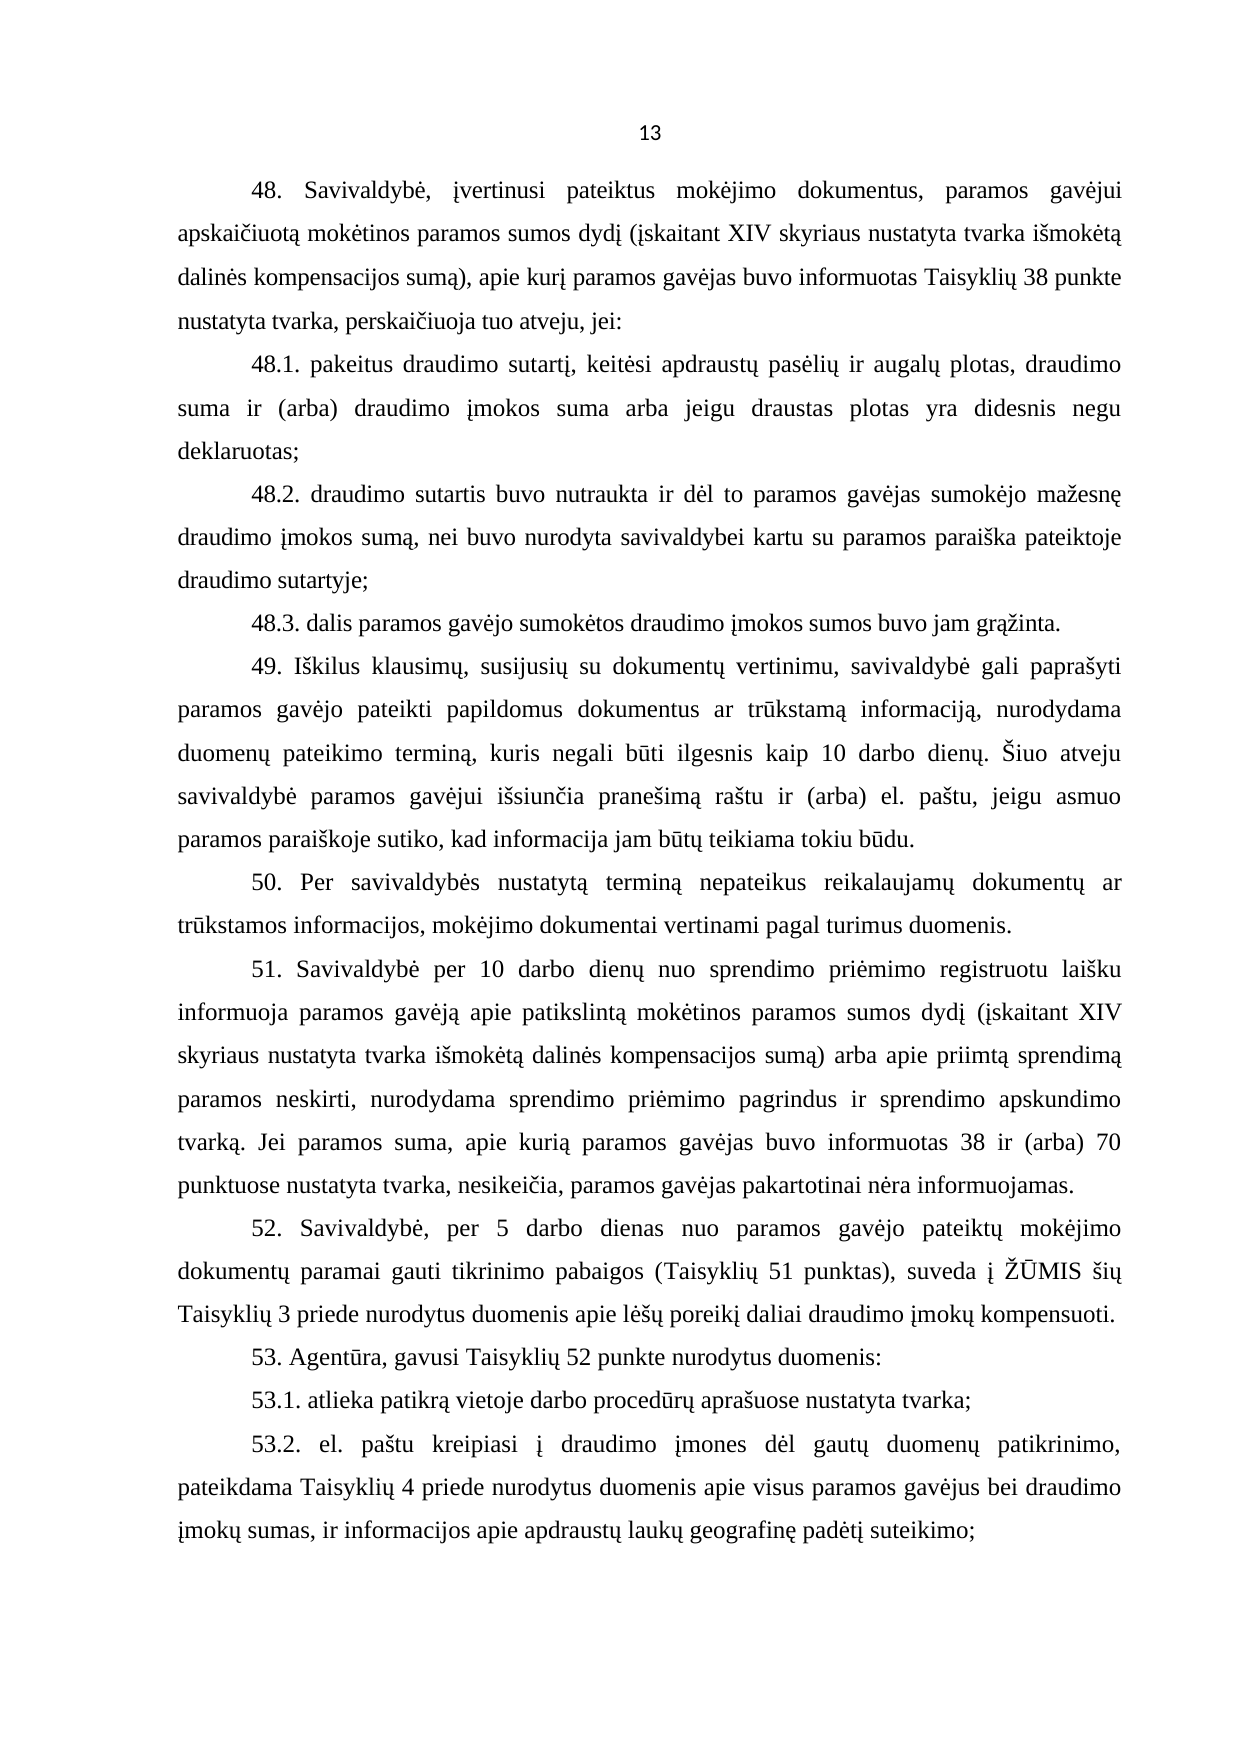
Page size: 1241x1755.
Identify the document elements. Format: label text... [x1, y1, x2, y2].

text 52. Savivaldybė, per 5 darbo dienas nuo paramos gavėjo pateiktų mokėjimo dokumentų paramai gauti tikrinimo pabaigos (Taisyklių 51 punktas), suveda į ŽŪMIS šių Taisyklių 3 priede nurodytus duomenis apie lėšų poreikį daliai draudimo įmokų kompensuoti. [177, 1213, 1122, 1328]
text 48.2. draudimo sutartis buvo nutraukta ir dėl to paramos gavėjas sumokėjo mažesnę draudimo įmokos sumą, nei buvo nurodyta savivaldybei kartu su paramos paraiška pateiktoje draudimo sutartyje; [177, 479, 1122, 594]
text 53.1. atlieka patikrą vietoje darbo procedūrų aprašuose nustatyta tvarka; [177, 1386, 1122, 1414]
text 48.3. dalis paramos gavėjo sumokėtos draudimo įmokos sumos buvo jam grąžinta. [177, 608, 1122, 637]
text 53.2. el. paštu kreipiasi į draudimo įmones dėl gautų duomenų patikrinimo, pateikdama Taisyklių 4 priede nurodytus duomenis apie visus paramos gavėjus bei draudimo įmokų sumas, ir informacijos apie apdraustų laukų geografinę padėtį suteikimo; [177, 1429, 1122, 1544]
text 50. Per savivaldybės nustatytą terminą nepateikus reikalaujamų dokumentų ar trūkstamos informacijos, mokėjimo dokumentai vertinami pagal turimus duomenis. [177, 867, 1122, 939]
text 53. Agentūra, gavusi Taisyklių 52 punkte nurodytus duomenis: [177, 1342, 1122, 1371]
text 48.1. pakeitus draudimo sutartį, keitėsi apdraustų pasėlių ir augalų plotas, draudimo suma ir (arba) draudimo įmokos suma arba jeigu draustas plotas yra didesnis negu deklaruotas; [177, 349, 1122, 464]
text 51. Savivaldybė per 10 darbo dienų nuo sprendimo priėmimo registruotu laišku informuoja paramos gavėją apie patikslintą mokėtinos paramos sumos dydį (įskaitant XIV skyriaus nustatyta tvarka išmokėtą dalinės kompensacijos sumą) arba apie priimtą sprendimą paramos neskirti, nurodydama sprendimo priėmimo pagrindus ir sprendimo apskundimo tvarką. Jei paramos suma, apie kurią paramos gavėjas buvo informuotas 38 ir (arba) 70 punktuose nustatyta tvarka, nesikeičia, paramos gavėjas pakartotinai nėra informuojamas. [177, 954, 1122, 1199]
text 48. Savivaldybė, įvertinusi pateiktus mokėjimo dokumentus, paramos gavėjui apskaičiuotą mokėtinos paramos sumos dydį (įskaitant XIV skyriaus nustatyta tvarka išmokėtą dalinės kompensacijos sumą), apie kurį paramos gavėjas buvo informuotas Taisyklių 38 punkte nustatyta tvarka, perskaičiuoja tuo atveju, jei: [177, 175, 1122, 334]
text 49. Iškilus klausimų, susijusių su dokumentų vertinimu, savivaldybė gali paprašyti paramos gavėjo pateikti papildomus dokumentus ar trūkstamą informaciją, nurodydama duomenų pateikimo terminą, kuris negali būti ilgesnis kaip 10 darbo dienų. Šiuo atveju savivaldybė paramos gavėjui išsiunčia pranešimą raštu ir (arba) el. paštu, jeigu asmuo paramos paraiškoje sutiko, kad informacija jam būtų teikiama tokiu būdu. [177, 651, 1122, 853]
